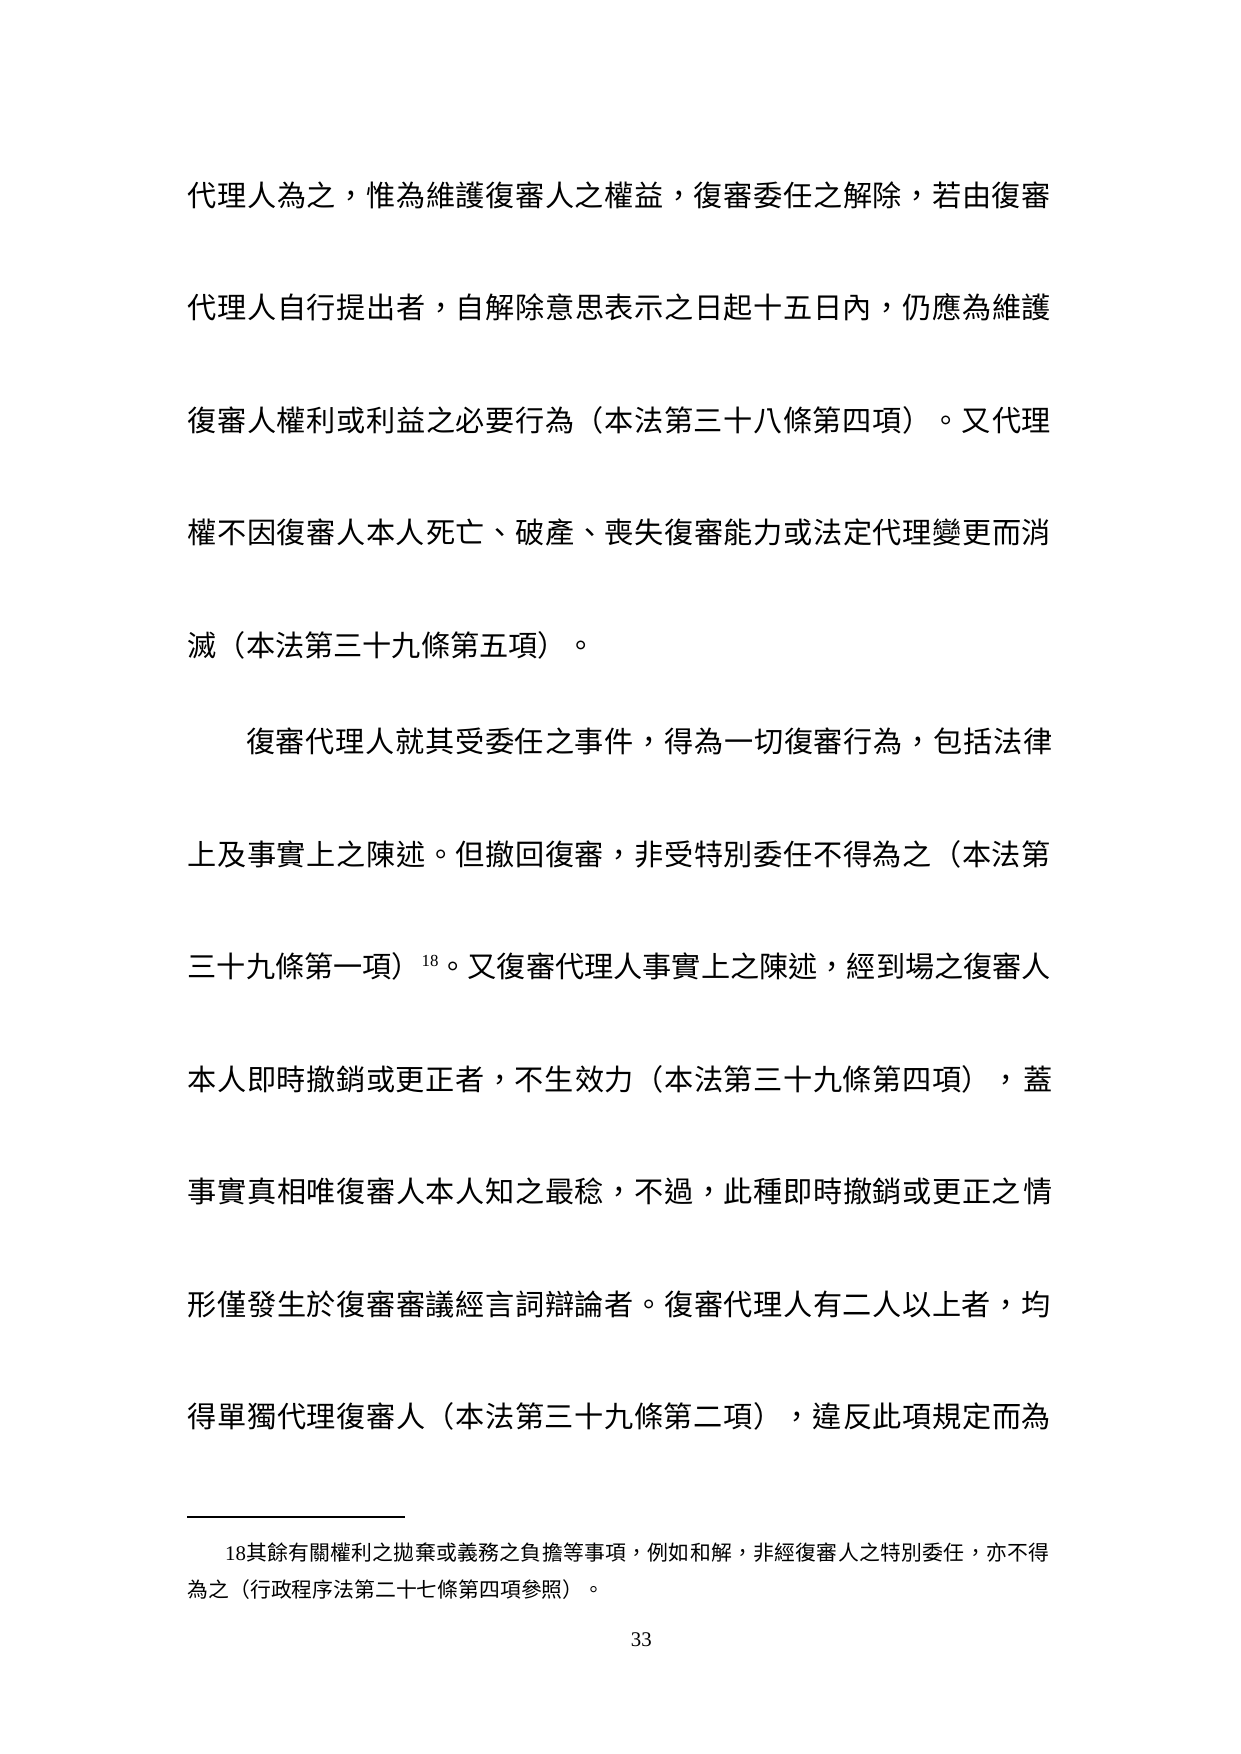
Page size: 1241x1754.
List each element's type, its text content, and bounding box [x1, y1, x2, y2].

text 復審代理人就其受委任之事件，得為一切復審行為，包括法律上及事實上之陳述。但撤回復審，非受特別委任不得為之（本法第三十九條第一項）。又復審代理人事實上之陳述，經到場之復審人本人即時撤銷或更正者，不生效力（本法第三十九條第四項），蓋事實真相唯復審人本人知之最稔，不過，此種即時撤銷或更正之情形僅發生於復審審議經言詞辯論者。復審代理人有二人以上者，均得單獨代理復審人（本法第三十九條第二項），違反此項規定而為 [187, 696, 1053, 1446]
text 其餘有關權利之拋棄或義務之負擔等事項，例如和解，非經復審人之特別委任，亦不得為之（行政程序法第二十七條第四項參照）。 [187, 1529, 1053, 1604]
text 代理人為之，惟為維護復審人之權益，復審委任之解除，若由復審代理人自行提出者，自解除意思表示之日起十五日內，仍應為維護復審人權利或利益之必要行為（本法第三十八條第四項）。又代理權不因復審人本人死亡、破產、喪失復審能力或法定代理變更而消滅（本法第三十九條第五項）。 [187, 150, 1053, 675]
